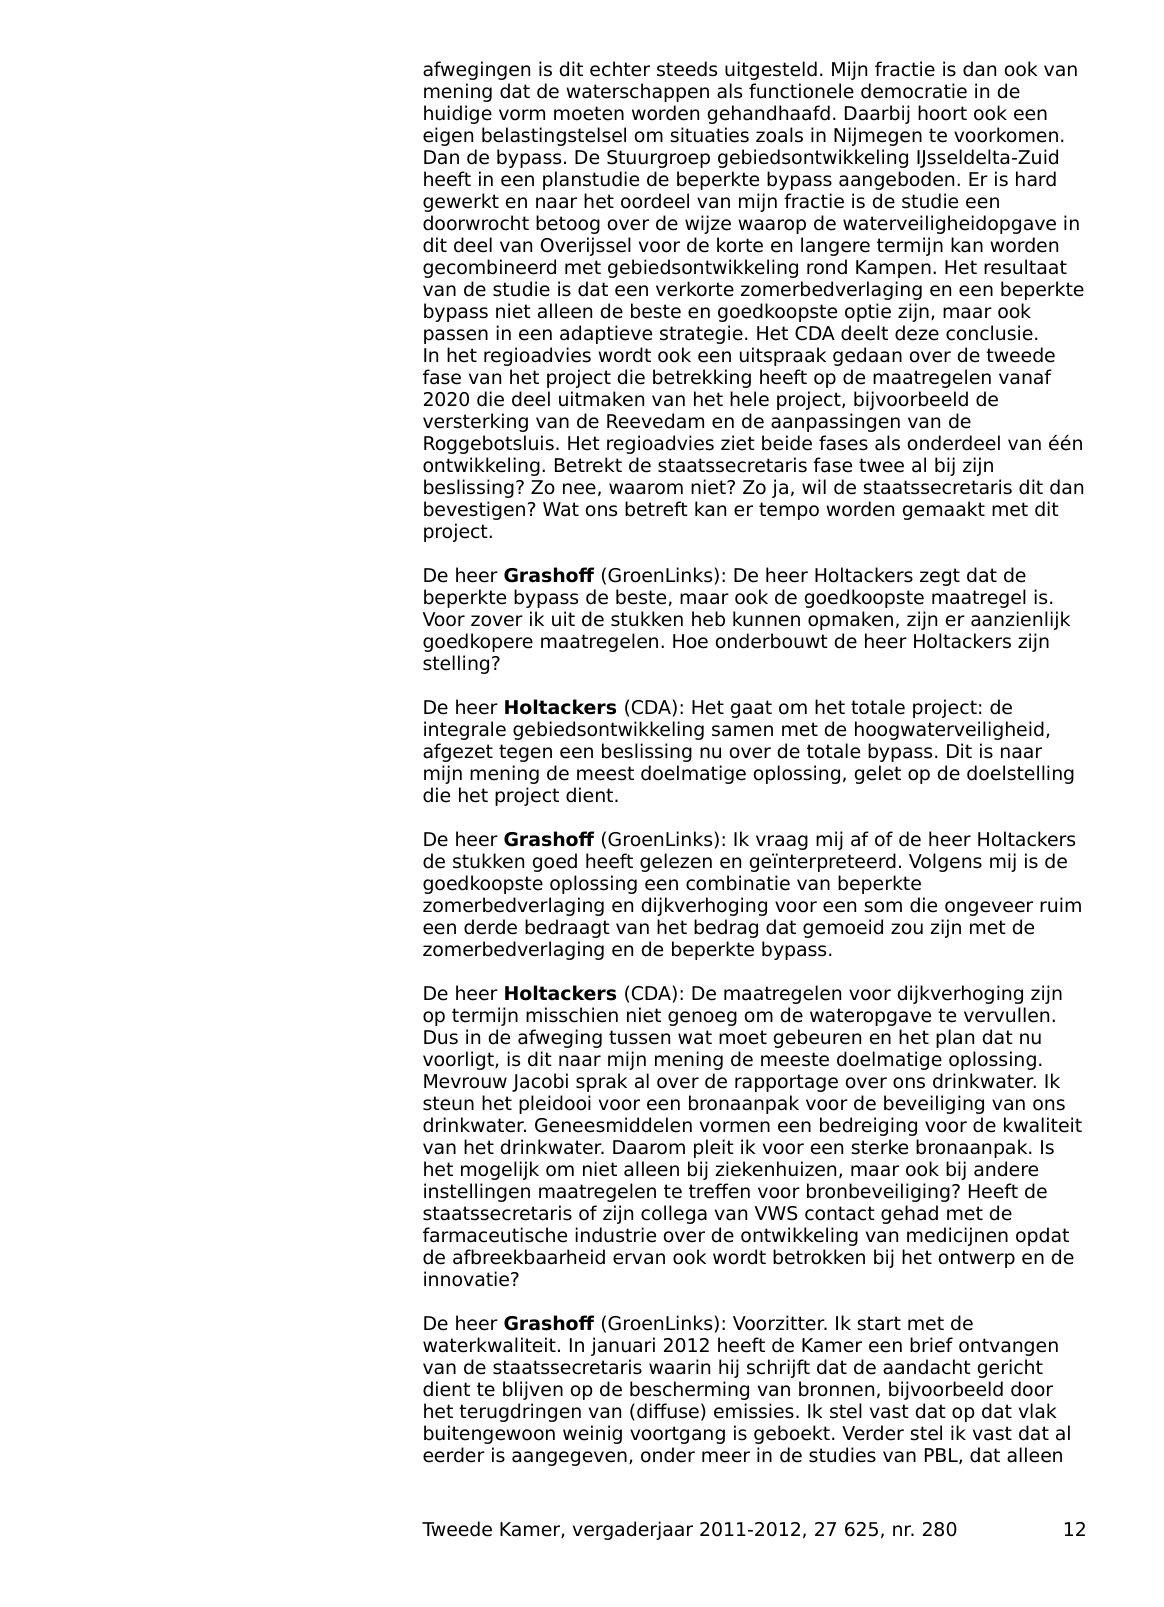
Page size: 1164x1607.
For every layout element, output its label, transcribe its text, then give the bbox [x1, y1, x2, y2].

text Mevrouw Jacobi sprak al over de rapportage over ons drinkwater. Ik steun het pleidooi voor een bronaanpak voor de beveiliging van ons drinkwater. Geneesmiddelen vormen een bedreiging voor de kwaliteit van het drinkwater. Daarom pleit ik voor een sterke bronaanpak. Is het mogelijk om niet alleen bij ziekenhuizen, maar ook bij andere instellingen maatregelen te treffen voor bronbeveiliging? Heeft de staatssecretaris of zijn collega van VWS contact gehad met de farmaceutische industrie over de ontwikkeling van medicijnen opdat de afbreekbaarheid ervan ook wordt betrokken bij het ontwerp en de innovatie? [422, 1071, 1087, 1291]
text Dan de bypass. De Stuurgroep gebiedsontwikkeling IJsseldelta-Zuid heeft in een planstudie de beperkte bypass aangeboden. Er is hard gewerkt en naar het oordeel van mijn fractie is de studie een doorwrocht betoog over de wijze waarop de waterveiligheidopgave in dit deel van Overijssel voor de korte en langere termijn kan worden gecombineerd met gebiedsontwikkeling rond Kampen. Het resultaat van de studie is dat een verkorte zomerbedverlaging en een beperkte bypass niet alleen de beste en goedkoopste optie zijn, maar ook passen in een adaptieve strategie. Het CDA deelt deze conclusie. [422, 147, 1087, 345]
text De heer Grashoff (GroenLinks): Ik vraag mij af of de heer Holtackers de stukken goed heeft gelezen en geïnterpreteerd. Volgens mij is de goedkoopste oplossing een combinatie van beperkte zomerbedverlaging en dijkverhoging voor een som die ongeveer ruim een derde bedraagt van het bedrag dat gemoeid zou zijn met de zomerbedverlaging en de beperkte bypass. [422, 829, 1087, 961]
text De heer Holtackers (CDA): Het gaat om het totale project: de integrale gebiedsontwikkeling samen met de hoogwaterveiligheid, afgezet tegen een beslissing nu over de totale bypass. Dit is naar mijn mening de meest doelmatige oplossing, gelet op de doelstelling die het project dient. [422, 697, 1087, 807]
text afwegingen is dit echter steeds uitgesteld. Mijn fractie is dan ook van mening dat de waterschappen als functionele democratie in de huidige vorm moeten worden gehandhaafd. Daarbij hoort ook een eigen belastingstelsel om situaties zoals in Nijmegen te voorkomen. [422, 59, 1087, 147]
text De heer Holtackers (CDA): De maatregelen voor dijkverhoging zijn op termijn misschien niet genoeg om de wateropgave te vervullen. Dus in de afweging tussen wat moet gebeuren en het plan dat nu voorligt, is dit naar mijn mening de meeste doelmatige oplossing. [422, 983, 1087, 1071]
text In het regioadvies wordt ook een uitspraak gedaan over de tweede fase van het project die betrekking heeft op de maatregelen vanaf 2020 die deel uitmaken van het hele project, bijvoorbeeld de versterking van de Reevedam en de aanpassingen van de Roggebotsluis. Het regioadvies ziet beide fases als onderdeel van één ontwikkeling. Betrekt de staatssecretaris fase twee al bij zijn beslissing? Zo nee, waarom niet? Zo ja, wil de staatssecretaris dit dan bevestigen? Wat ons betreft kan er tempo worden gemaakt met dit project. [422, 345, 1087, 543]
text De heer Grashoff (GroenLinks): Voorzitter. Ik start met de waterkwaliteit. In januari 2012 heeft de Kamer een brief ontvangen van de staatssecretaris waarin hij schrijft dat de aandacht gericht dient te blijven op de bescherming van bronnen, bijvoorbeeld door het terugdringen van (diffuse) emissies. Ik stel vast dat op dat vlak buitengewoon weinig voortgang is geboekt. Verder stel ik vast dat al eerder is aangegeven, onder meer in de studies van PBL, dat alleen [422, 1313, 1087, 1467]
text De heer Grashoff (GroenLinks): De heer Holtackers zegt dat de beperkte bypass de beste, maar ook de goedkoopste maatregel is. Voor zover ik uit de stukken heb kunnen opmaken, zijn er aanzienlijk goedkopere maatregelen. Hoe onderbouwt de heer Holtackers zijn stelling? [422, 565, 1087, 675]
